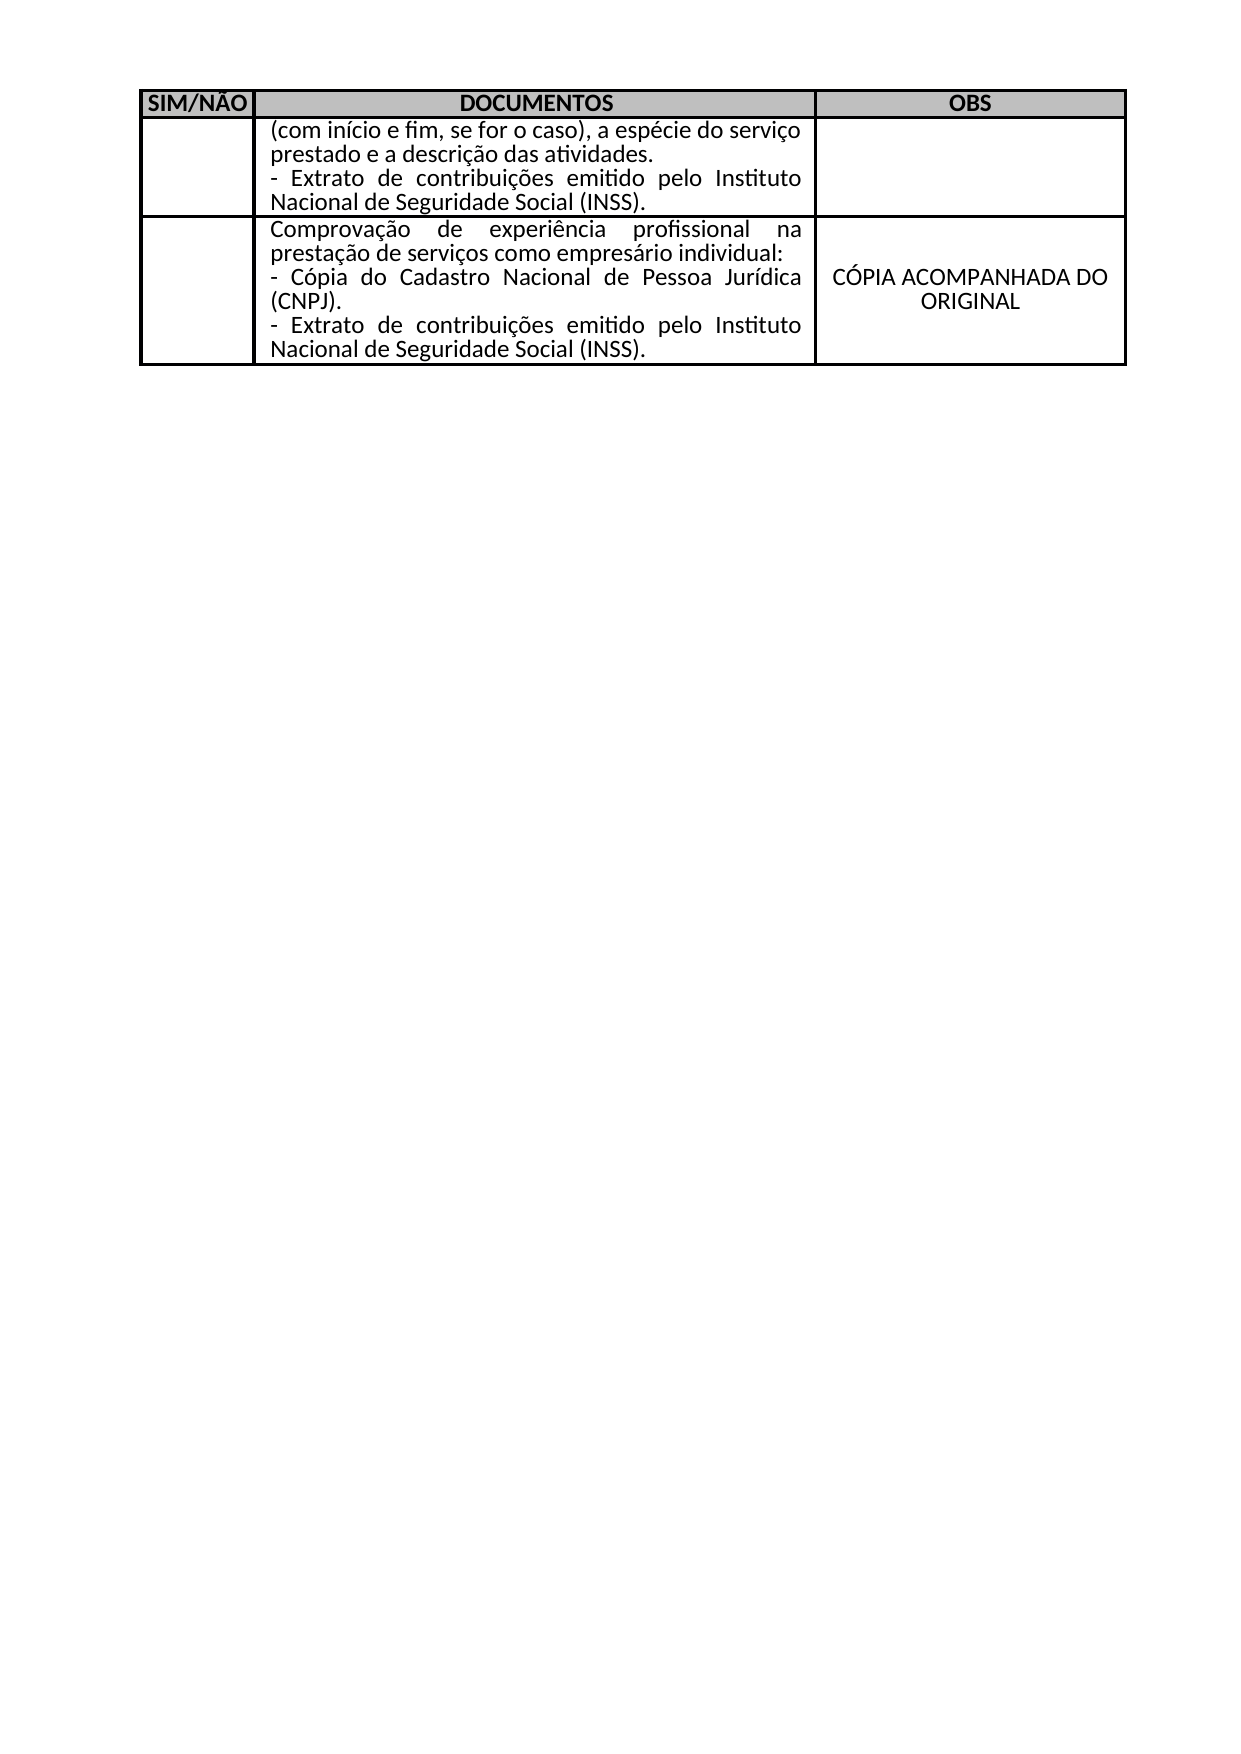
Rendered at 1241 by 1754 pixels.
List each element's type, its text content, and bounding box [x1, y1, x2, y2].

table_header SIM/NÃO [143, 92, 252, 116]
table_cell [143, 218, 252, 363]
table_cell (com início e fim, se for o caso), a espécie do serviço prestado e a descrição das atividades. - Extrato de contribuições emitido pelo Instituto Nacional de Seguridade Social (INSS). [256, 119, 814, 215]
table_header DOCUMENTOS [256, 92, 814, 116]
table_cell [143, 119, 252, 215]
table_cell [817, 119, 1124, 215]
table_cell Comprovação de experiência profissional na prestação de serviços como empresário individual: - Cópia do Cadastro Nacional de Pessoa Jurídica (CNPJ). - Extrato de contribuições emitido pelo Instituto Nacional de Seguridade Social (INSS). [256, 218, 814, 363]
table_header OBS [817, 92, 1124, 116]
table_cell CÓPIA ACOMPANHADA DO ORIGINAL [817, 218, 1124, 363]
